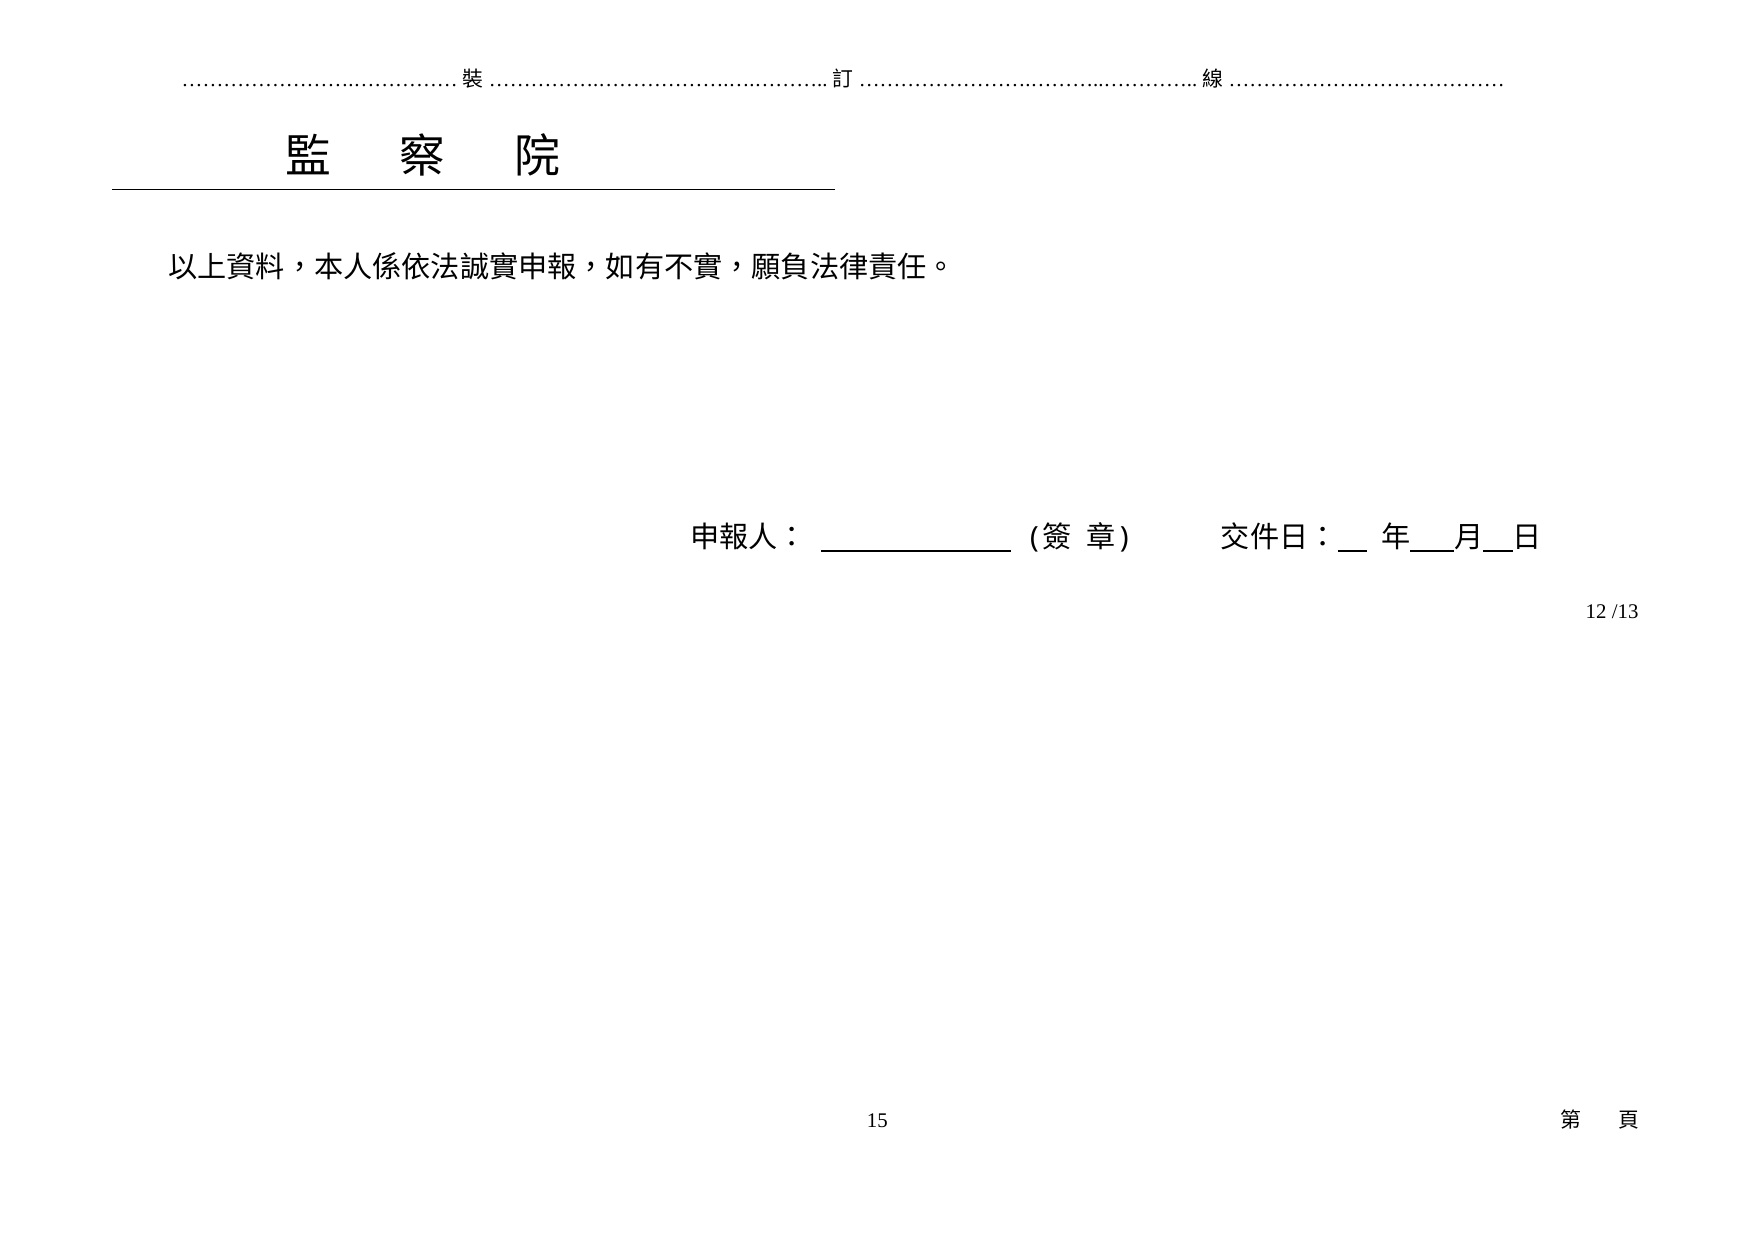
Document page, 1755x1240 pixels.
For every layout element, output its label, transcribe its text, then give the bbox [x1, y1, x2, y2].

subtitle 監 察 院 [150, 119, 1644, 185]
text 申報人： (簽 章) 交件日： 年 月 日 [112, 514, 1599, 556]
list /13 [86, 599, 1643, 623]
text 以上資料，本人係依法誠實申報，如有不實，願負法律責任。 [153, 243, 1644, 285]
